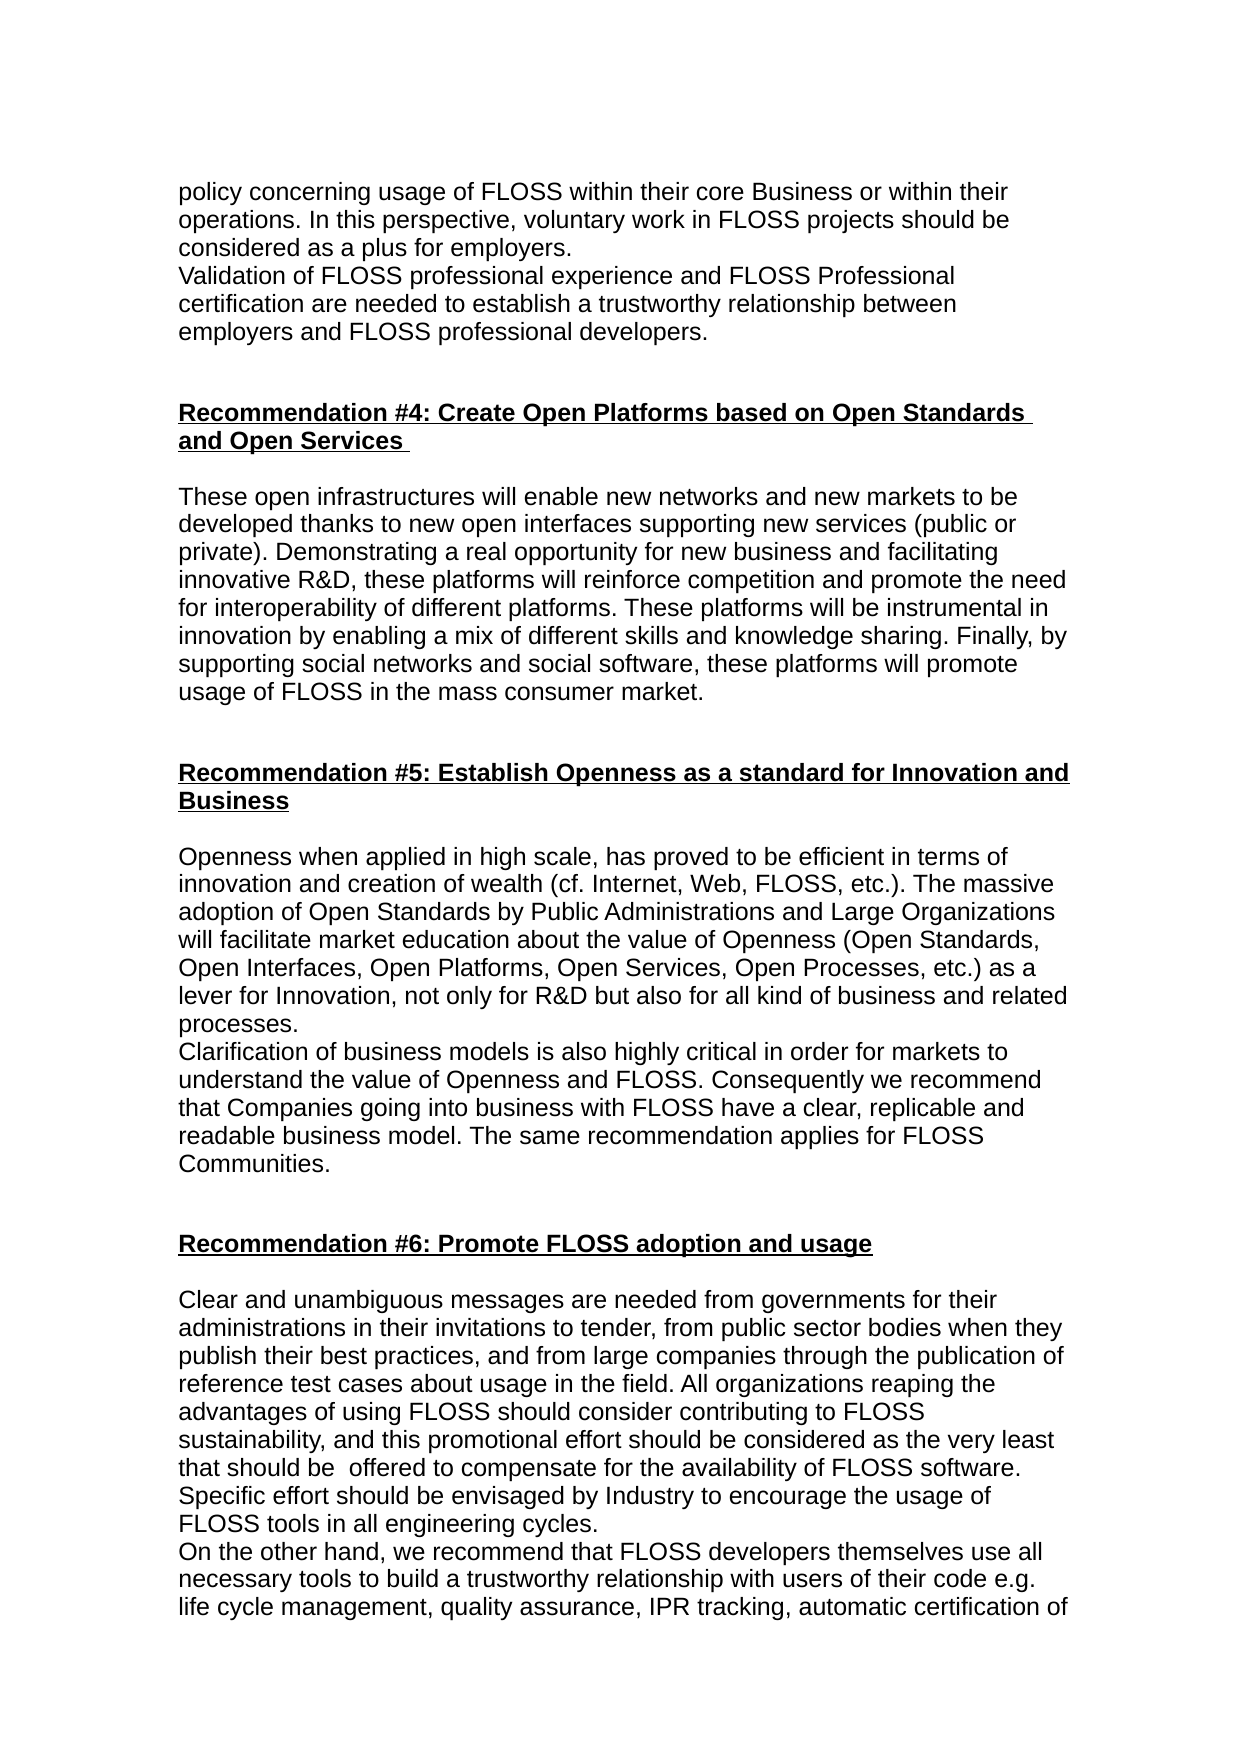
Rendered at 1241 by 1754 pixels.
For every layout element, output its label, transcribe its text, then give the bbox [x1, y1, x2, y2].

text Recommendation #6: Promote FLOSS adoption and usage Clear and unambiguous messages are needed from governments for their administrations in their invitations to tender, from public sector bodies when they publish their best practices, and from large companies through the publication of reference test cases about usage in the field. All organizations reaping the advantages of using FLOSS should consider contributing to FLOSS sustainability, and this promotional effort should be considered as the very least that should be offered to compensate for the availability of FLOSS software. Specific effort should be envisaged by Industry to encourage the usage of FLOSS tools in all engineering cycles. On the other hand, we recommend that FLOSS developers themselves use all necessary tools to build a trustworthy relationship with users of their code e.g. life cycle management, quality assurance, IPR tracking, automatic certification of [178, 1230, 1072, 1621]
text Recommendation #4: Create Open Platforms based on Open Standards and Open Services These open infrastructures will enable new networks and new markets to be developed thanks to new open interfaces supporting new services (public or private). Demonstrating a real opportunity for new business and facilitating innovative R&D, these platforms will reinforce competition and promote the need for interoperability of different platforms. These platforms will be instrumental in innovation by enabling a mix of different skills and knowledge sharing. Finally, by supporting social networks and social software, these platforms will promote usage of FLOSS in the mass consumer market. [178, 398, 1072, 706]
text Recommendation #5: Establish Openness as a standard for Innovation and Business Openness when applied in high scale, has proved to be efficient in terms of innovation and creation of wealth (cf. Internet, Web, FLOSS, etc.). The massive adoption of Open Standards by Public Administrations and Large Organizations will facilitate market education about the value of Openness (Open Standards, Open Interfaces, Open Platforms, Open Services, Open Processes, etc.) as a lever for Innovation, not only for R&D but also for all kind of business and related processes. Clarification of business models is also highly critical in order for markets to understand the value of Openness and FLOSS. Consequently we recommend that Companies going into business with FLOSS have a clear, replicable and readable business model. The same recommendation applies for FLOSS Communities. [178, 758, 1072, 1177]
text policy concerning usage of FLOSS within their core Business or within their operations. In this perspective, voluntary work in FLOSS projects should be considered as a plus for employers. Validation of FLOSS professional experience and FLOSS Professional certification are needed to establish a trustworthy relationship between employers and FLOSS professional developers. [178, 178, 1072, 346]
